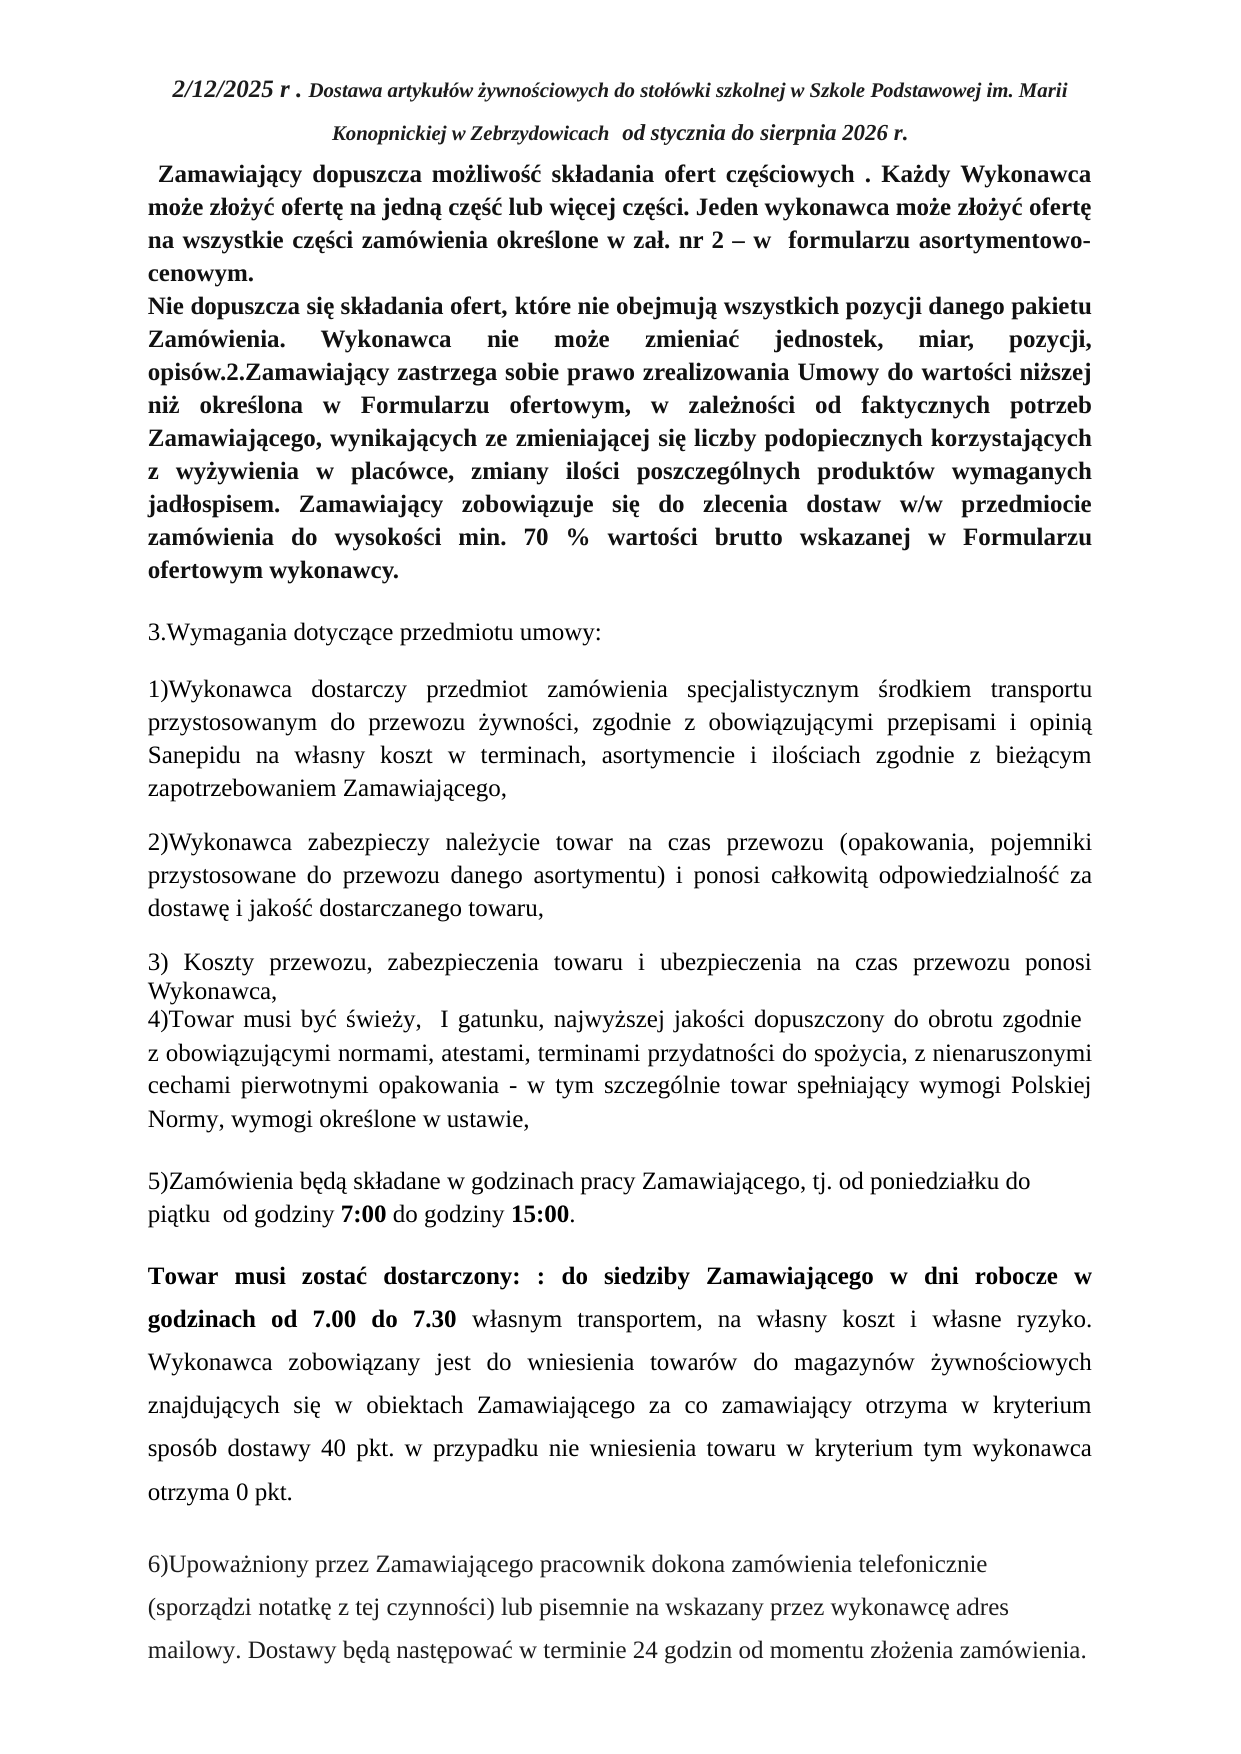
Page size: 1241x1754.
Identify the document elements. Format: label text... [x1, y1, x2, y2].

text 3.Wymagania dotyczące przedmiotu umowy: [148, 617, 1093, 646]
text 2)Wykonawca zabezpieczy należycie towar na czas przewozu (opakowania, pojemniki przystosowane do przewozu danego asortymentu) i ponosi całkowitą odpowiedzialność za dostawę i jakość dostarczanego towaru, [148, 827, 1093, 922]
text Nie dopuszcza się składania ofert, które nie obejmują wszystkich pozycji danego pakietu Zamówienia. Wykonawca nie może zmieniać jednostek, miar, pozycji, opisów.2.Zamawiający zastrzega sobie prawo zrealizowania Umowy do wartości niższej niż określona w Formularzu ofertowym, w zależności od faktycznych potrzeb Zamawiającego, wynikających ze zmieniającej się liczby podopiecznych korzystających z wyżywienia w placówce, zmiany ilości poszczególnych produktów wymaganych jadłospisem. Zamawiający zobowiązuje się do zlecenia dostaw w/w przedmiocie zamówienia do wysokości min. 70 % wartości brutto wskazanej w Formularzu ofertowym wykonawcy. [148, 291, 1093, 584]
text 1)Wykonawca dostarczy przedmiot zamówienia specjalistycznym środkiem transportu przystosowanym do przewozu żywności, zgodnie z obowiązującymi przepisami i opinią Sanepidu na własny koszt w terminach, asortymencie i ilościach zgodnie z bieżącym zapotrzebowaniem Zamawiającego, [148, 674, 1093, 802]
text 4)Towar musi być świeży, I gatunku, najwyższej jakości dopuszczony do obrotu zgodnie z obowiązującymi normami, atestami, terminami przydatności do spożycia, z nienaruszonymi cechami pierwotnymi opakowania - w tym szczególnie towar spełniający wymogi Polskiej Normy, wymogi określone w ustawie, [148, 1004, 1093, 1132]
text Towar musi zostać dostarczony: : do siedziby Zamawiającego w dni robocze w godzinach od 7.00 do 7.30 własnym transportem, na własny koszt i własne ryzyko. Wykonawca zobowiązany jest do wniesienia towarów do magazynów żywnościowych znajdujących się w obiektach Zamawiającego za co zamawiający otrzyma w kryterium sposób dostawy 40 pkt. w przypadku nie wniesienia towaru w kryterium tym wykonawca otrzyma 0 pkt. [148, 1261, 1093, 1505]
text Zamawiający dopuszcza możliwość składania ofert częściowych . Każdy Wykonawca może złożyć ofertę na jedną część lub więcej części. Jeden wykonawca może złożyć ofertę na wszystkie części zamówienia określone w zał. nr 2 – w formularzu asortymentowo- cenowym. [148, 159, 1093, 287]
text 6)Upoważniony przez Zamawiającego pracownik dokona zamówienia telefonicznie (sporządzi notatkę z tej czynności) lub pisemnie na wskazany przez wykonawcę adres mailowy. Dostawy będą następować w terminie 24 godzin od momentu złożenia zamówienia. [148, 1549, 1093, 1664]
text 5)Zamówienia będą składane w godzinach pracy Zamawiającego, tj. od poniedziałku do piątku od godziny 7:00 do godziny 15:00. [148, 1166, 1093, 1228]
text 3) Koszty przewozu, zabezpieczenia towaru i ubezpieczenia na czas przewozu ponosi Wykonawca, [148, 947, 1093, 1004]
